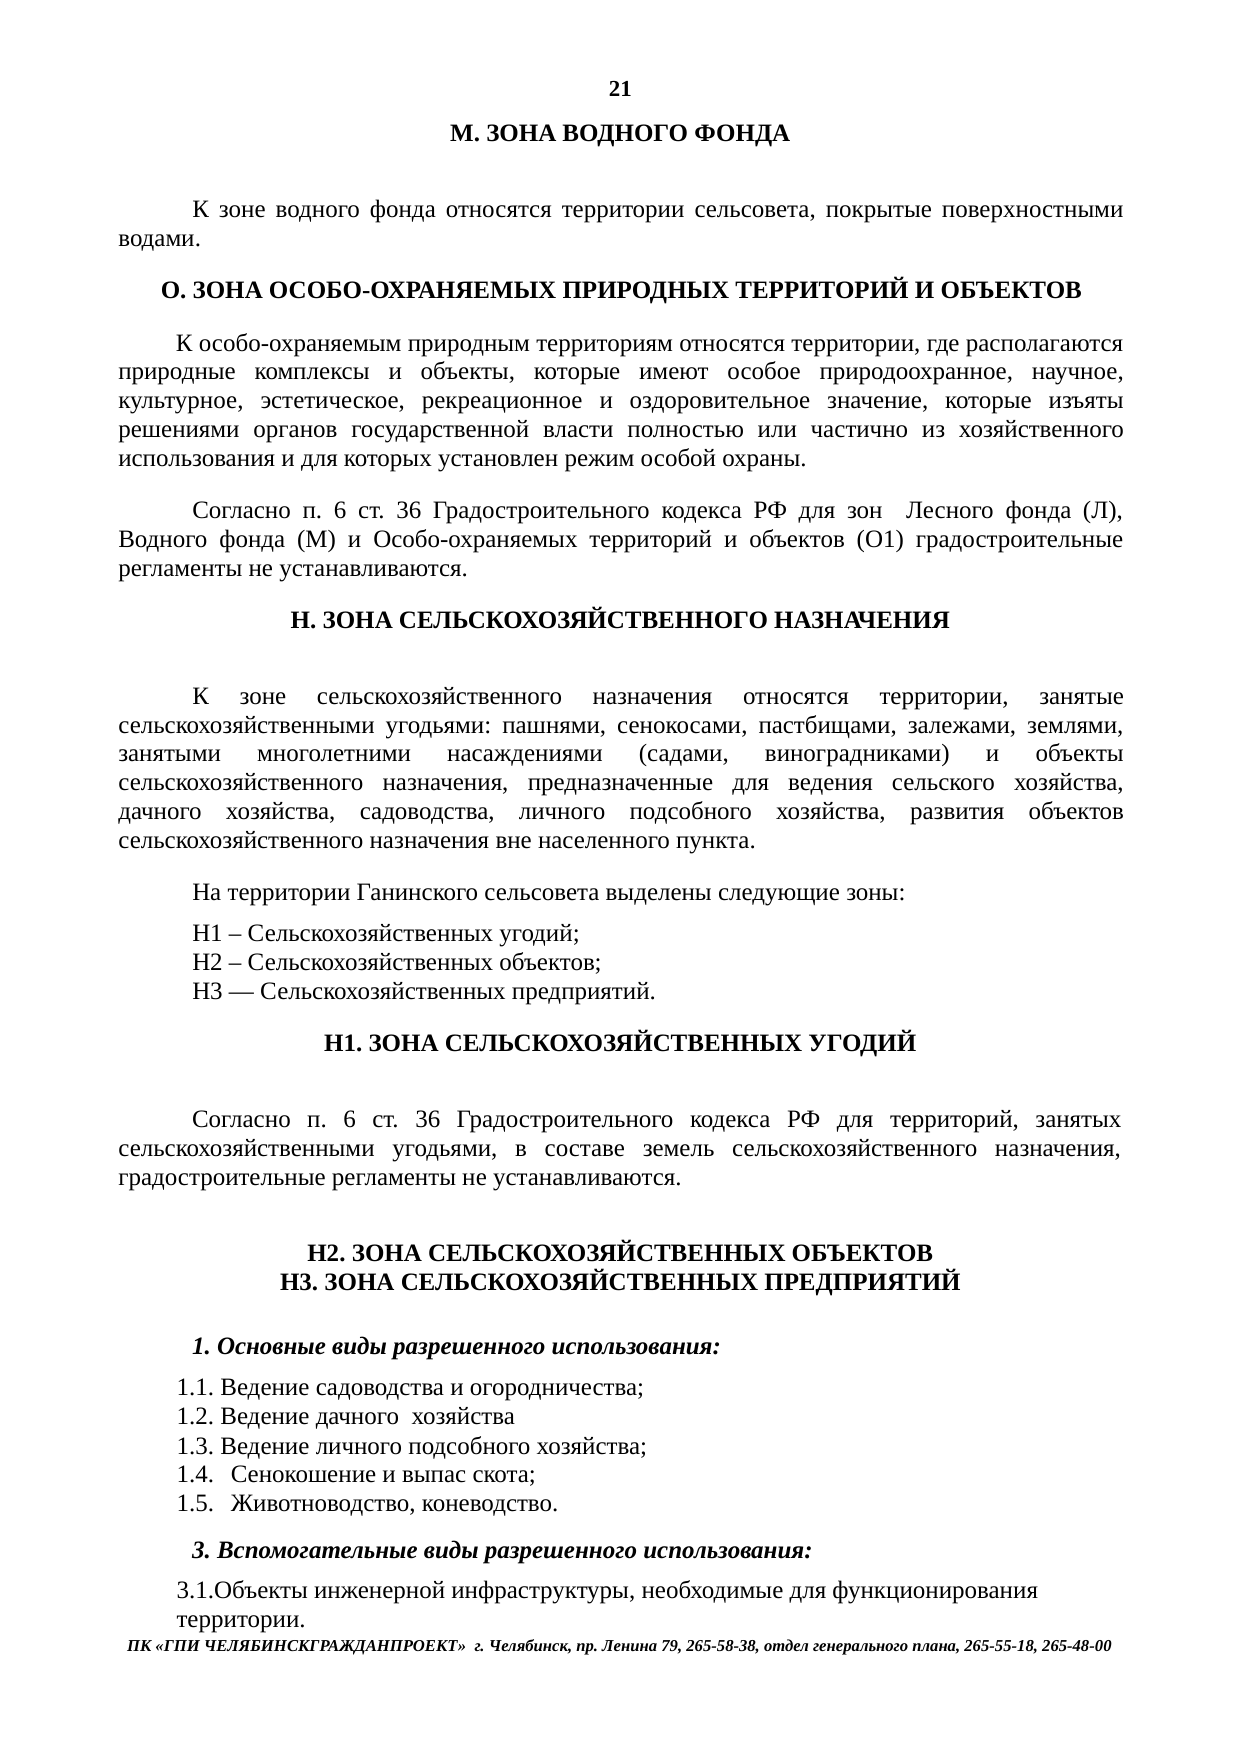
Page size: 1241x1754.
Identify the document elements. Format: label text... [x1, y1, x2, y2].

text К особо-охраняемым природным территориям относятся территории, где располагаются природные комплексы и объекты, которые имеют особое природоохранное, научное, культурное, эстетическое, рекреационное и оздоровительное значение, которые изъяты решениями органов государственной власти полностью или частично из хозяйственного использования и для которых установлен режим особой охраны. [118, 328, 1124, 471]
text Согласно п. 6 ст. 36 Градостроительного кодекса РФ для территорий, занятых сельскохозяйственными угодьями, в составе земель сельскохозяйственного назначения, градостроительные регламенты не устанавливаются. [118, 1104, 1122, 1191]
text К зоне водного фонда относятся территории сельсовета, покрытые поверхностными водами. [118, 194, 1124, 252]
text 1.2. Ведение дачного хозяйства [176, 1401, 1122, 1430]
text 1. Основные виды разрешенного использования: [118, 1331, 1122, 1359]
text Н2 – Сельскохозяйственных объектов; [118, 947, 1124, 976]
text М. ЗОНА ВОДНОГО ФОНДА [118, 118, 1122, 147]
list Животноводство, коневодство. [176, 1488, 1122, 1517]
text Н3 — Сельскохозяйственных предприятий. [118, 976, 1124, 1005]
text Согласно п. 6 ст. 36 Градостроительного кодекса РФ для зон Лесного фонда (Л), Водного фонда (М) и Особо-охраняемых территорий и объектов (О1) градостроительные регламенты не устанавливаются. [118, 495, 1124, 581]
text Н2. ЗОНА СЕЛЬСКОХОЗЯЙСТВЕННЫХ ОБЪЕКТОВ [118, 1238, 1122, 1267]
text Н1 – Сельскохозяйственных угодий; [118, 918, 1124, 947]
text О. ЗОНА ОСОБО-ОХРАНЯЕМЫХ ПРИРОДНЫХ ТЕРРИТОРИЙ И ОБЪЕКТОВ [118, 275, 1124, 304]
text 1.1. Ведение садоводства и огородничества; [176, 1372, 1122, 1401]
list Объекты инженерной инфраструктуры, необходимые для функционирования территории. [176, 1575, 1122, 1633]
text Н1. ЗОНА СЕЛЬСКОХОЗЯЙСТВЕННЫХ УГОДИЙ [118, 1028, 1122, 1057]
list Сенокошение и выпас скота; [176, 1459, 1122, 1488]
text К зоне сельскохозяйственного назначения относятся территории, занятые сельскохозяйственными угодьями: пашнями, сенокосами, пастбищами, залежами, землями, занятыми многолетними насаждениями (садами, виноградниками) и объекты сельскохозяйственного назначения, предназначенные для ведения сельского хозяйства, дачного хозяйства, садоводства, личного подсобного хозяйства, развития объектов сельскохозяйственного назначения вне населенного пункта. [118, 681, 1124, 853]
text На территории Ганинского сельсовета выделены следующие зоны: [118, 877, 1124, 906]
text 3. Вспомогательные виды разрешенного использования: [118, 1535, 1122, 1563]
text 1.3. Ведение личного подсобного хозяйства; [176, 1431, 1122, 1459]
text Н3. ЗОНА СЕЛЬСКОХОЗЯЙСТВЕННЫХ ПРЕДПРИЯТИЙ [118, 1267, 1122, 1295]
text Н. ЗОНА СЕЛЬСКОХОЗЯЙСТВЕННОГО НАЗНАЧЕНИЯ [118, 605, 1122, 634]
